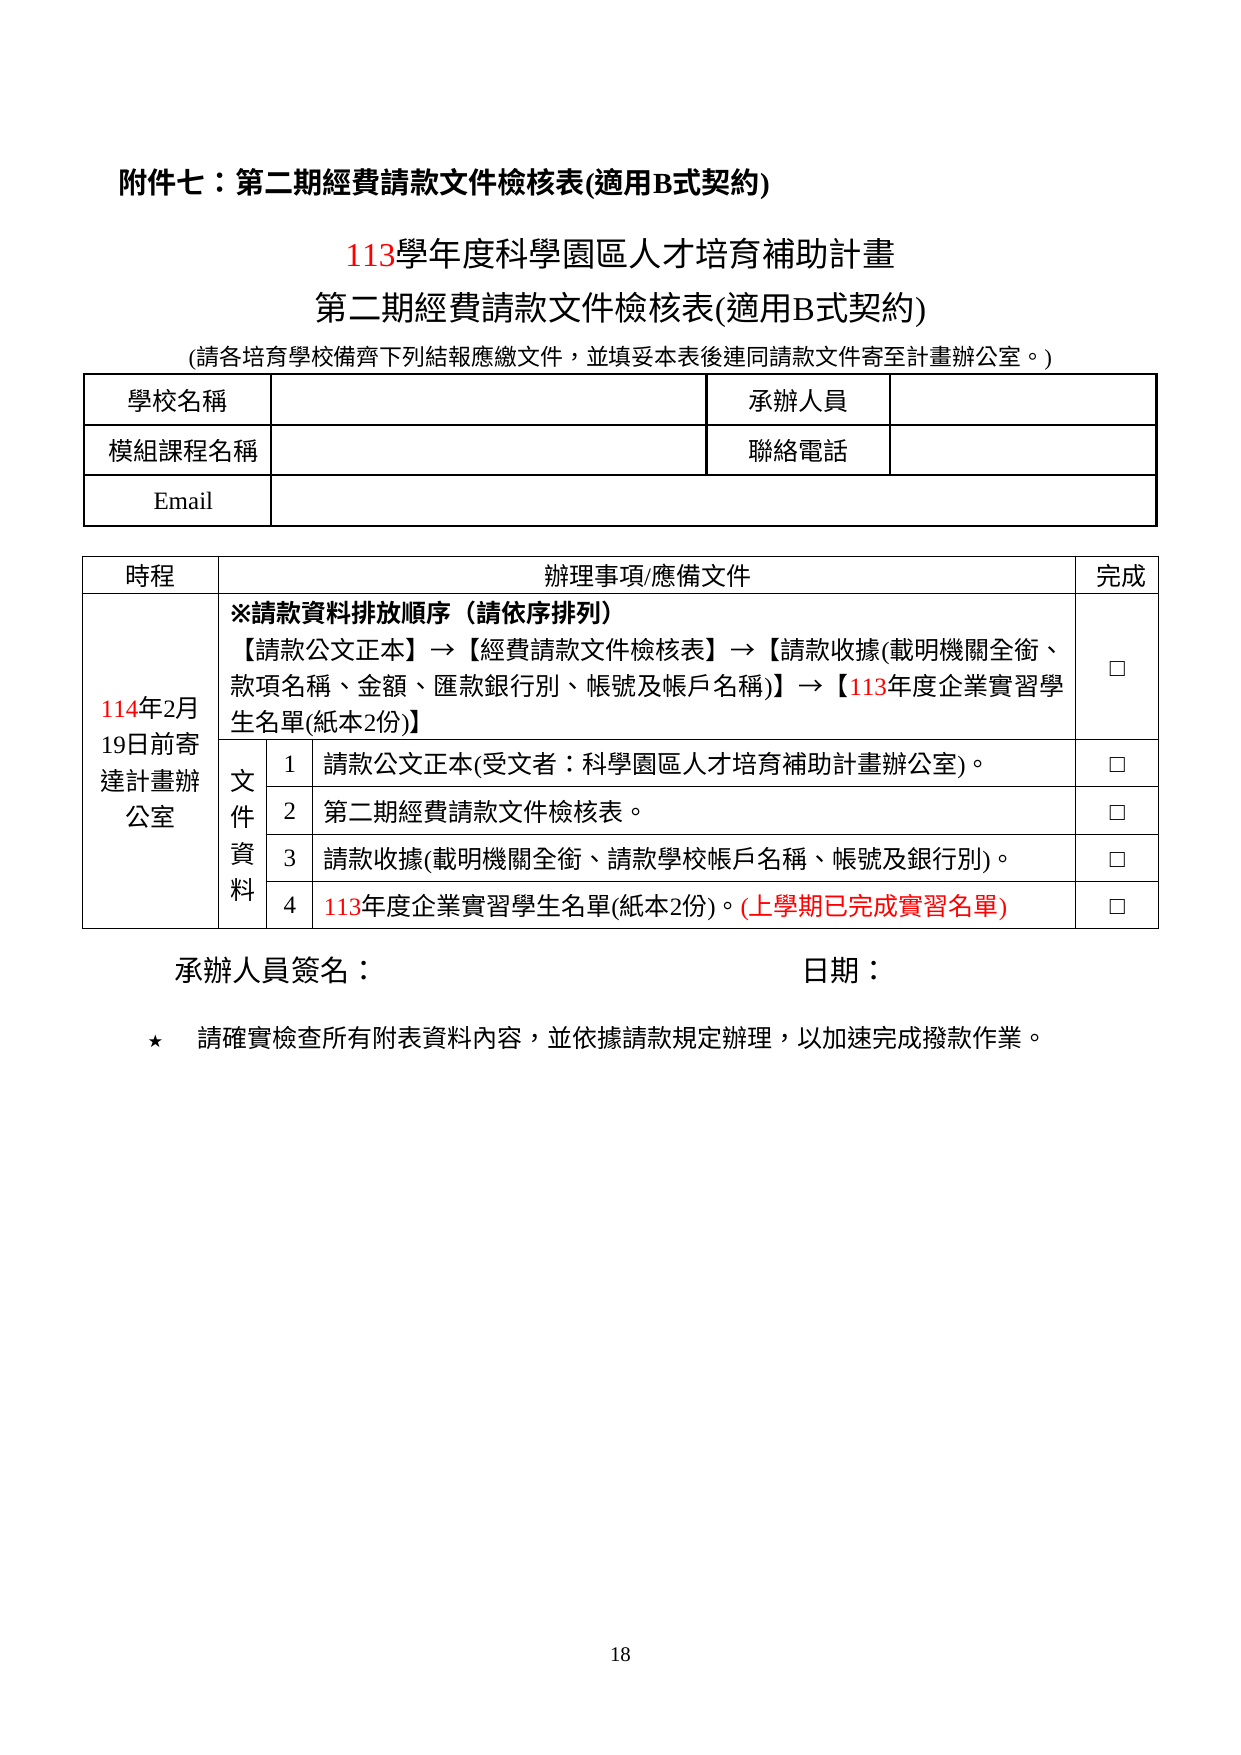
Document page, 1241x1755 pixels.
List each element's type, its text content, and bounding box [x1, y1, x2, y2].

table_cell 4 [267, 882, 312, 928]
table_cell 114年2月19日前寄達計畫辦公室 [83, 594, 218, 928]
subtitle 附件七：第二期經費請款文件檢核表(適用B式契約) [118, 160, 1122, 202]
table_header [891, 375, 1155, 424]
table_cell □ [1076, 835, 1158, 881]
table_cell 3 [267, 835, 312, 881]
table_cell 文件資料 [219, 740, 266, 928]
table_cell □ [1076, 787, 1158, 833]
table_cell 1 [267, 740, 312, 786]
table_header [272, 375, 705, 424]
table_cell ※請款資料排放順序（請依序排列） 【請款公文正本】→【經費請款文件檢核表】→【請款收據(載明機關全銜、款項名稱、金額、匯款銀行別、帳號及帳戶名稱)】→【113年度企業實習學生名單(紙本2份)】 [219, 594, 1075, 739]
table_cell 請款公文正本(受文者：科學園區人才培育補助計畫辦公室)。 [313, 740, 1075, 786]
text 承辦人員簽名： 日期： [118, 948, 1122, 990]
table_header 時程 [83, 557, 218, 593]
text (請各培育學校備齊下列結報應繳文件，並填妥本表後連同請款文件寄至計畫辦公室。) [118, 332, 1122, 373]
table_header 承辦人員 [708, 375, 889, 424]
table_cell Email [85, 476, 270, 525]
table_cell 模組課程名稱 [85, 426, 270, 474]
table_cell □ [1076, 740, 1158, 786]
table_cell [891, 426, 1155, 474]
text 113學年度科學園區人才培育補助計畫 [118, 223, 1122, 277]
table_cell 聯絡電話 [708, 426, 889, 474]
table_header 學校名稱 [85, 375, 270, 424]
table_header 辦理事項/應備文件 [219, 557, 1075, 593]
table_cell □ [1076, 882, 1158, 928]
table_cell [272, 426, 705, 474]
table_cell 請款收據(載明機關全銜、請款學校帳戶名稱、帳號及銀行別)。 [313, 835, 1075, 881]
text 第二期經費請款文件檢核表(適用B式契約) [118, 277, 1122, 332]
table_cell [272, 476, 1155, 525]
table_header 完成 [1076, 557, 1158, 593]
list 請確實檢查所有附表資料內容，並依據請款規定辦理，以加速完成撥款作業。 [148, 1019, 1122, 1055]
table_cell □ [1076, 594, 1158, 739]
table_cell 113年度企業實習學生名單(紙本2份)。(上學期已完成實習名單) [313, 882, 1075, 928]
table_cell 2 [267, 787, 312, 833]
table_cell 第二期經費請款文件檢核表。 [313, 787, 1075, 833]
